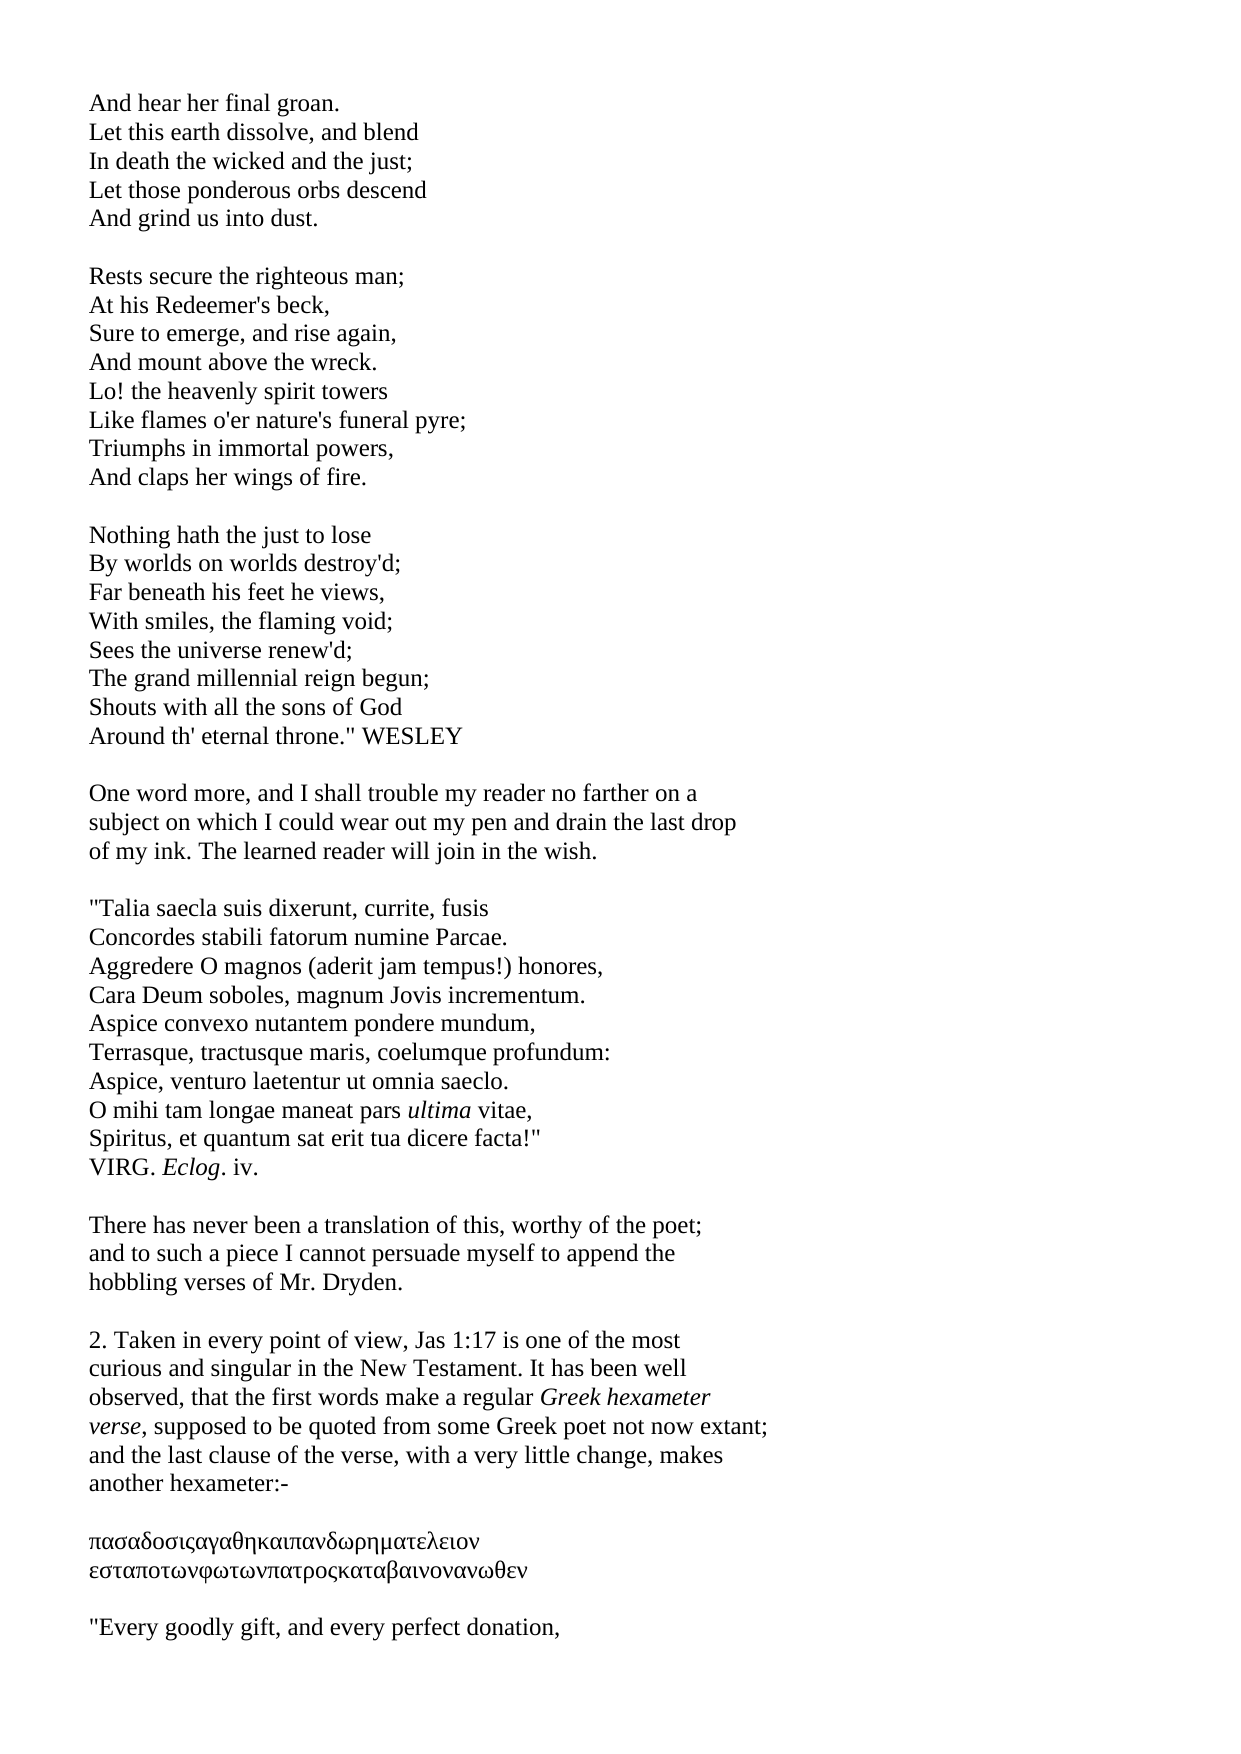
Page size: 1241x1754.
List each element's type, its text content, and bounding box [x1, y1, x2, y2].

text And hear her final groan. Let this earth dissolve, and blend In death the wicked and the just; Let those ponderous orbs descend And grind us into dust. Rests secure the righteous man; At his Redeemer's beck, Sure to emerge, and rise again, And mount above the wreck. Lo! the heavenly spirit towers Like flames o'er nature's funeral pyre; Triumphs in immortal powers, And claps her wings of fire. Nothing hath the just to lose By worlds on worlds destroy'd; Far beneath his feet he views, With smiles, the flaming void; Sees the universe renew'd; The grand millennial reign begun; Shouts with all the sons of God Around th' eternal throne." WESLEY One word more, and I shall trouble my reader no farther on a subject on which I could wear out my pen and drain the last drop of my ink. The learned reader will join in the wish. "Talia saecla suis dixerunt, currite, fusis Concordes stabili fatorum numine Parcae. Aggredere O magnos (aderit jam tempus!) honores, Cara Deum soboles, magnum Jovis incrementum. Aspice convexo nutantem pondere mundum, Terrasque, tractusque maris, coelumque profundum: Aspice, venturo laetentur ut omnia saeclo. O mihi tam longae maneat pars ultima vitae, Spiritus, et quantum sat erit tua dicere facta!" VIRG. Eclog. iv. There has never been a translation of this, worthy of the poet; and to such a piece I cannot persuade myself to append the hobbling verses of Mr. Dryden. 2. Taken in every point of view, Jas 1:17 is one of the most curious and singular in the New Testament. It has been well observed, that the first words make a regular Greek hexameter verse, supposed to be quoted from some Greek poet not now extant; and the last clause of the verse, with a very little change, makes another hexameter:- πασαδοσιςαγαθηκαιπανδωρηματελειον εσταποτωνφωτωνπατροςκαταβαινονανωθεν "Every goodly gift, and every perfect donation, [88, 88, 1152, 1641]
